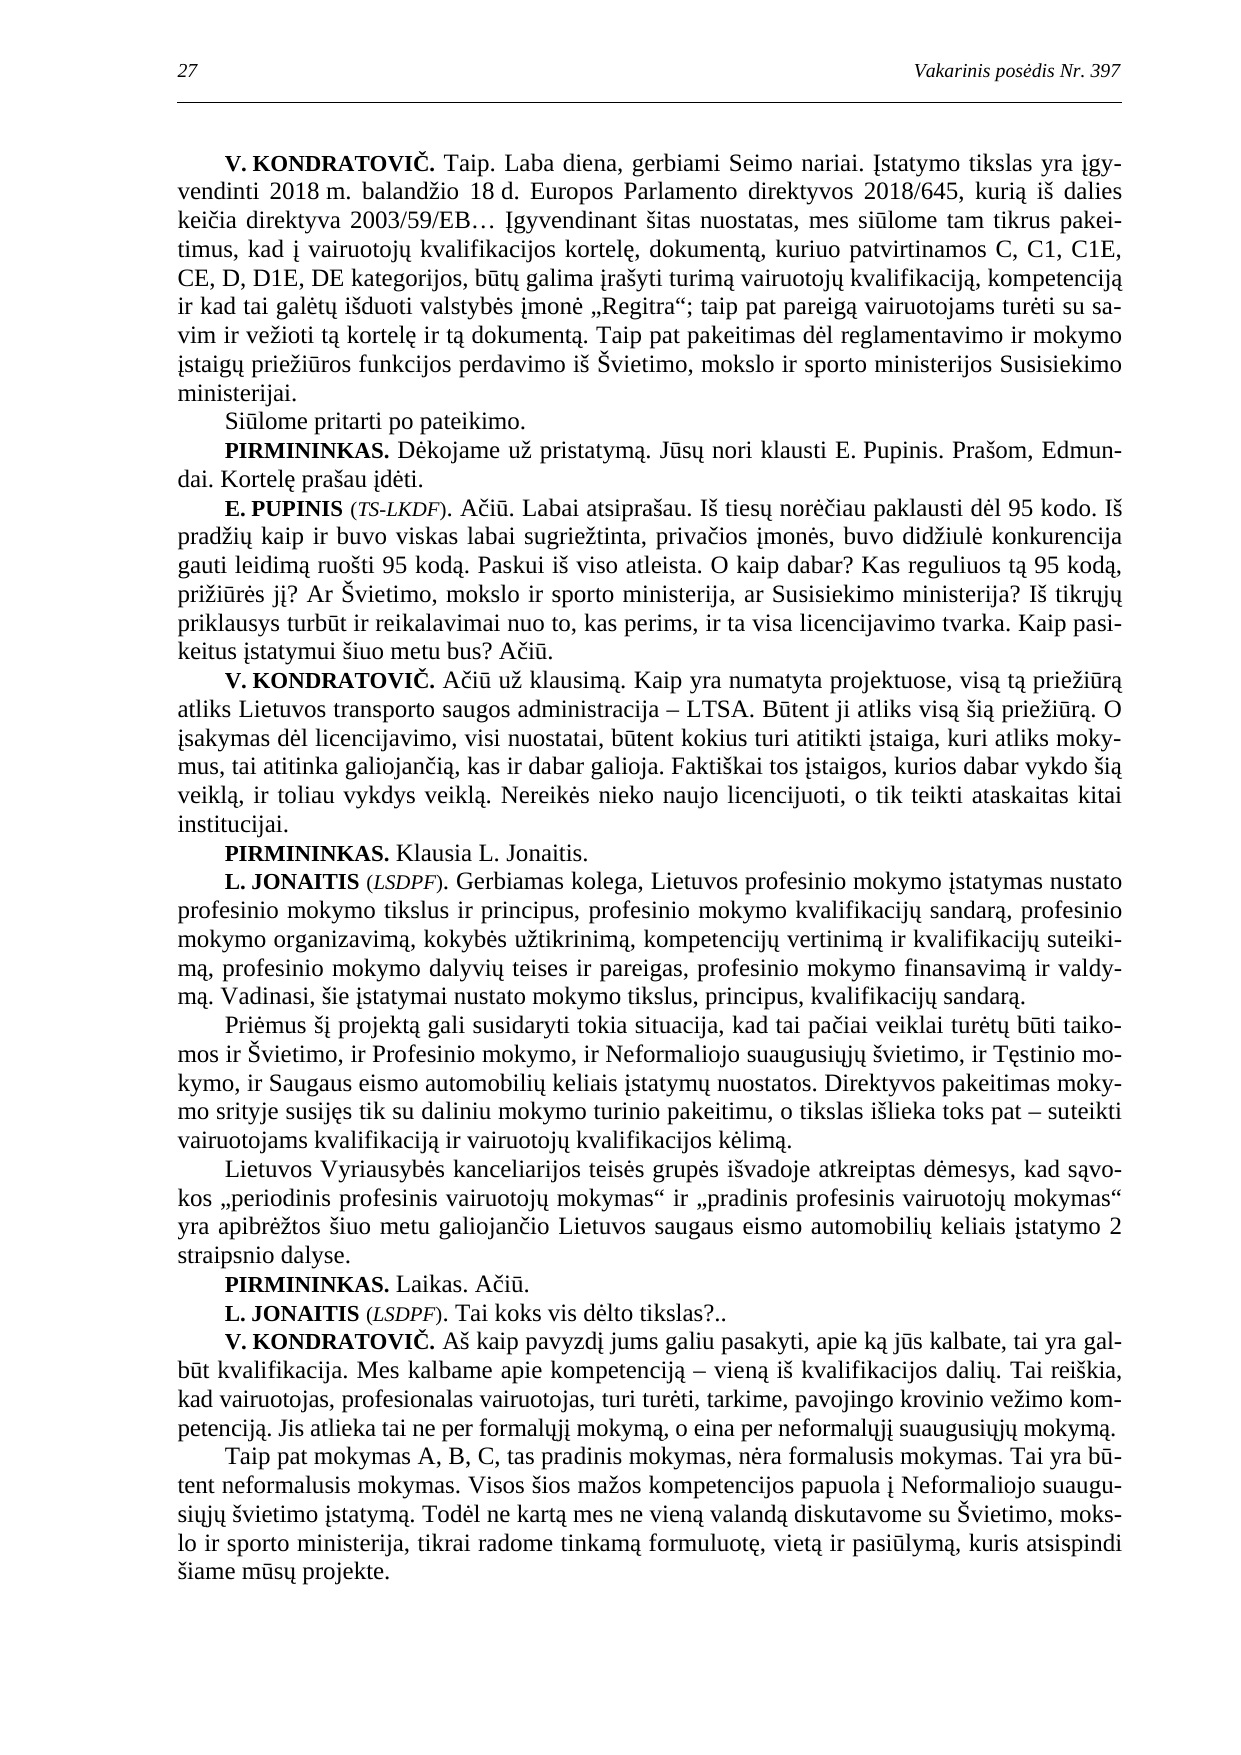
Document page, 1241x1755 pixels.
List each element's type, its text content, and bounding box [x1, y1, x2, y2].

text Pri­ėmus šį pro­jek­tą ga­li su­si­da­ry­ti to­kia si­tu­a­ci­ja, kad tai pa­čiai veik­lai tu­rė­tų bū­ti tai­ko­mos ir Švie­ti­mo, ir Pro­fe­si­nio mo­ky­mo, ir Ne­for­ma­lio­jo su­au­gu­sių­jų švie­ti­mo, ir Tęs­ti­nio mo­ky­mo, ir Sau­gaus eis­mo au­to­mo­bi­lių ke­liais įsta­ty­mų nuo­sta­tos. Di­rek­ty­vos pa­kei­ti­mas mo­ky­mo sri­ty­je su­si­jęs tik su da­li­niu mo­ky­mo tu­ri­nio pa­kei­ti­mu, o tiks­las iš­lie­ka toks pat – su­teik­ti vai­ruo­to­jams kva­li­fi­ka­ci­ją ir vai­ruo­to­jų kva­li­fi­ka­ci­jos kė­li­mą. [177, 1010, 1122, 1154]
text V. KONDRATOVIČ. Ačiū už klau­si­mą. Kaip yra nu­ma­ty­ta pro­jek­tuo­se, vi­są tą prie­žiū­rą at­liks Lie­tu­vos trans­por­to sau­gos ad­mi­nist­ra­ci­ja – LTSA. Bū­tent ji at­liks vi­są šią prie­žiū­rą. O įsa­ky­mas dėl li­cen­ci­ja­vi­mo, vi­si nuo­sta­tai, bū­tent ko­kius tu­ri ati­tik­ti įstai­ga, ku­ri at­liks mo­ky­mus, tai ati­tin­ka ga­lio­jan­čią, kas ir da­bar ga­lio­ja. Fak­tiš­kai tos įstai­gos, ku­rios da­bar vyk­do šią veik­lą, ir to­liau vyk­dys veik­lą. Ne­rei­kės nie­ko nau­jo li­cen­ci­juo­ti, o tik teik­ti ata­skai­tas ki­tai ins­ti­tu­ci­jai. [177, 665, 1122, 838]
text PIRMININKAS. Lai­kas. Ačiū. [177, 1269, 1122, 1298]
text V. KONDRATOVIČ. Aš kaip pa­vyz­dį jums ga­liu pa­sa­ky­ti, apie ką jūs kal­ba­te, tai yra gal­būt kva­li­fi­ka­ci­ja. Mes kal­ba­me apie kom­pe­ten­ci­ją – vie­ną iš kva­li­fi­ka­ci­jos da­lių. Tai reiš­kia, kad vai­ruo­to­jas, pro­fe­sio­na­las vai­ruo­to­jas, tu­ri tu­rė­ti, tar­ki­me, pa­vo­jin­go kro­vi­nio ve­ži­mo kom­pe­ten­ci­ją. Jis at­lie­ka tai ne per for­ma­lų­jį mo­ky­mą, o ei­na per ne­for­ma­lų­jį su­au­gu­sių­jų mo­ky­mą. [177, 1326, 1122, 1441]
text Lie­tu­vos Vy­riau­sy­bės kan­ce­lia­ri­jos tei­sės gru­pės iš­va­do­je at­kreip­tas dė­me­sys, kad są­vo­kos „pe­ri­odi­nis pro­fe­si­nis vai­ruo­to­jų mo­ky­mas“ ir „pra­di­nis pro­fe­si­nis vai­ruo­to­jų mo­ky­mas“ yra api­brėž­tos šiuo me­tu ga­lio­jan­čio Lie­tu­vos sau­gaus eis­mo au­to­mo­bi­lių ke­liais įsta­ty­mo 2 straips­nio da­ly­se. [177, 1154, 1122, 1269]
text E. PUPINIS (TS-LKDF). Ačiū. La­bai at­si­pra­šau. Iš tie­sų no­rė­čiau pa­klaus­ti dėl 95 ko­do. Iš pra­džių kaip ir bu­vo vis­kas la­bai su­griež­tin­ta, pri­va­čios įmo­nės, bu­vo di­džiu­lė kon­ku­ren­ci­ja gau­ti lei­di­mą ruoš­ti 95 ko­dą. Pas­kui iš vi­so at­leis­ta. O kaip da­bar? Kas re­gu­liuos tą 95 ko­dą, pri­žiū­rės jį? Ar Švie­ti­mo, moks­lo ir spor­to mi­nis­te­ri­ja, ar Su­si­sie­ki­mo mi­nis­te­ri­ja? Iš tik­rų­jų pri­klau­sys tur­būt ir rei­ka­la­vi­mai nuo to, kas pe­rims, ir ta vi­sa li­cen­ci­ja­vi­mo tvar­ka. Kaip pa­si­kei­tus įsta­ty­mui šiuo me­tu bus? Ačiū. [177, 493, 1122, 665]
text L. JONAITIS (LSDPF). Ger­bia­mas ko­le­ga, Lie­tu­vos pro­fe­si­nio mo­ky­mo įsta­ty­mas nu­sta­to pro­fe­si­nio mo­ky­mo tiks­lus ir prin­ci­pus, pro­fe­si­nio mo­ky­mo kva­li­fi­ka­ci­jų san­da­rą, pro­fe­si­nio mo­ky­mo or­ga­ni­za­vi­mą, ko­ky­bės už­tik­ri­ni­mą, kom­pe­ten­ci­jų ver­ti­ni­mą ir kva­li­fi­ka­ci­jų su­tei­ki­mą, pro­fe­si­nio mo­ky­mo da­ly­vių tei­ses ir pa­rei­gas, pro­fe­si­nio mo­ky­mo fi­nan­sa­vi­mą ir val­dy­mą. Va­di­na­si, šie įsta­ty­mai nu­sta­to mo­ky­mo tiks­lus, prin­ci­pus, kva­li­fi­ka­ci­jų san­da­rą. [177, 866, 1122, 1010]
text Siū­lo­me pri­tar­ti po pa­tei­ki­mo. [177, 406, 1122, 435]
text V. KONDRATOVIČ. Taip. La­ba die­na, ger­bia­mi Sei­mo na­riai. Įsta­ty­mo tiks­las yra įgy­ven­din­ti 2018 m. ba­lan­džio 18 d. Eu­ro­pos Par­la­men­to di­rek­ty­vos 2018/645, ku­rią iš da­lies kei­čia di­rek­ty­va 2003/59/EB… Įgy­ven­di­nant ši­tas nuo­sta­tas, mes siū­lo­me tam tik­rus pa­kei­timus, kad į vai­ruo­to­jų kva­li­fi­ka­ci­jos kor­te­lę, do­ku­men­tą, ku­riuo pa­tvir­ti­na­mos C, C1, C1E, CE, D, D1E, DE ka­te­go­ri­jos, bū­tų ga­li­ma įra­šy­ti tu­ri­mą vai­ruo­to­jų kva­li­fi­ka­ci­ją, kom­pe­ten­ci­ją ir kad tai ga­lė­tų iš­duo­ti vals­ty­bės įmo­nė „Re­git­ra“; taip pat pa­rei­gą vai­ruo­to­jams tu­rė­ti su sa­vim ir ve­žio­ti tą kor­te­lę ir tą do­ku­men­tą. Taip pat pa­kei­ti­mas dėl reg­la­men­ta­vi­mo ir mo­ky­mo įstai­gų prie­žiū­ros funk­ci­jos per­da­vi­mo iš Švie­ti­mo, moks­lo ir spor­to mi­nis­te­ri­jos Su­si­sie­ki­mo mi­nis­te­ri­jai. [177, 148, 1122, 406]
text Taip pat mo­ky­mas A, B, C, tas pra­di­nis mo­ky­mas, nė­ra for­ma­lu­sis mo­ky­mas. Tai yra bū­tent ne­for­ma­lu­sis mo­ky­mas. Vi­sos šios ma­žos kom­pe­ten­ci­jos pa­puo­la į Ne­for­ma­lio­jo su­au­gu­sių­jų švie­ti­mo įsta­ty­mą. To­dėl ne kar­tą mes ne vie­ną va­lan­dą dis­ku­ta­vo­me su Švie­ti­mo, moks­lo ir spor­to mi­nis­te­ri­ja, tik­rai ra­do­me tin­ka­mą for­mu­luo­tę, vie­tą ir pa­siū­ly­mą, ku­ris at­si­spin­di šia­me mū­sų pro­jek­te. [177, 1441, 1122, 1585]
text L. JONAITIS (LSDPF). Tai koks vis dėl­to tiks­las?.. [177, 1298, 1122, 1326]
text PIRMININKAS. Klau­sia L. Jo­nai­tis. [177, 838, 1122, 866]
text PIRMININKAS. Dė­ko­ja­me už pri­sta­ty­mą. Jū­sų no­ri klaus­ti E. Pu­pi­nis. Pra­šom, Ed­mun­dai. Kor­te­lę pra­šau įdė­ti. [177, 435, 1122, 493]
